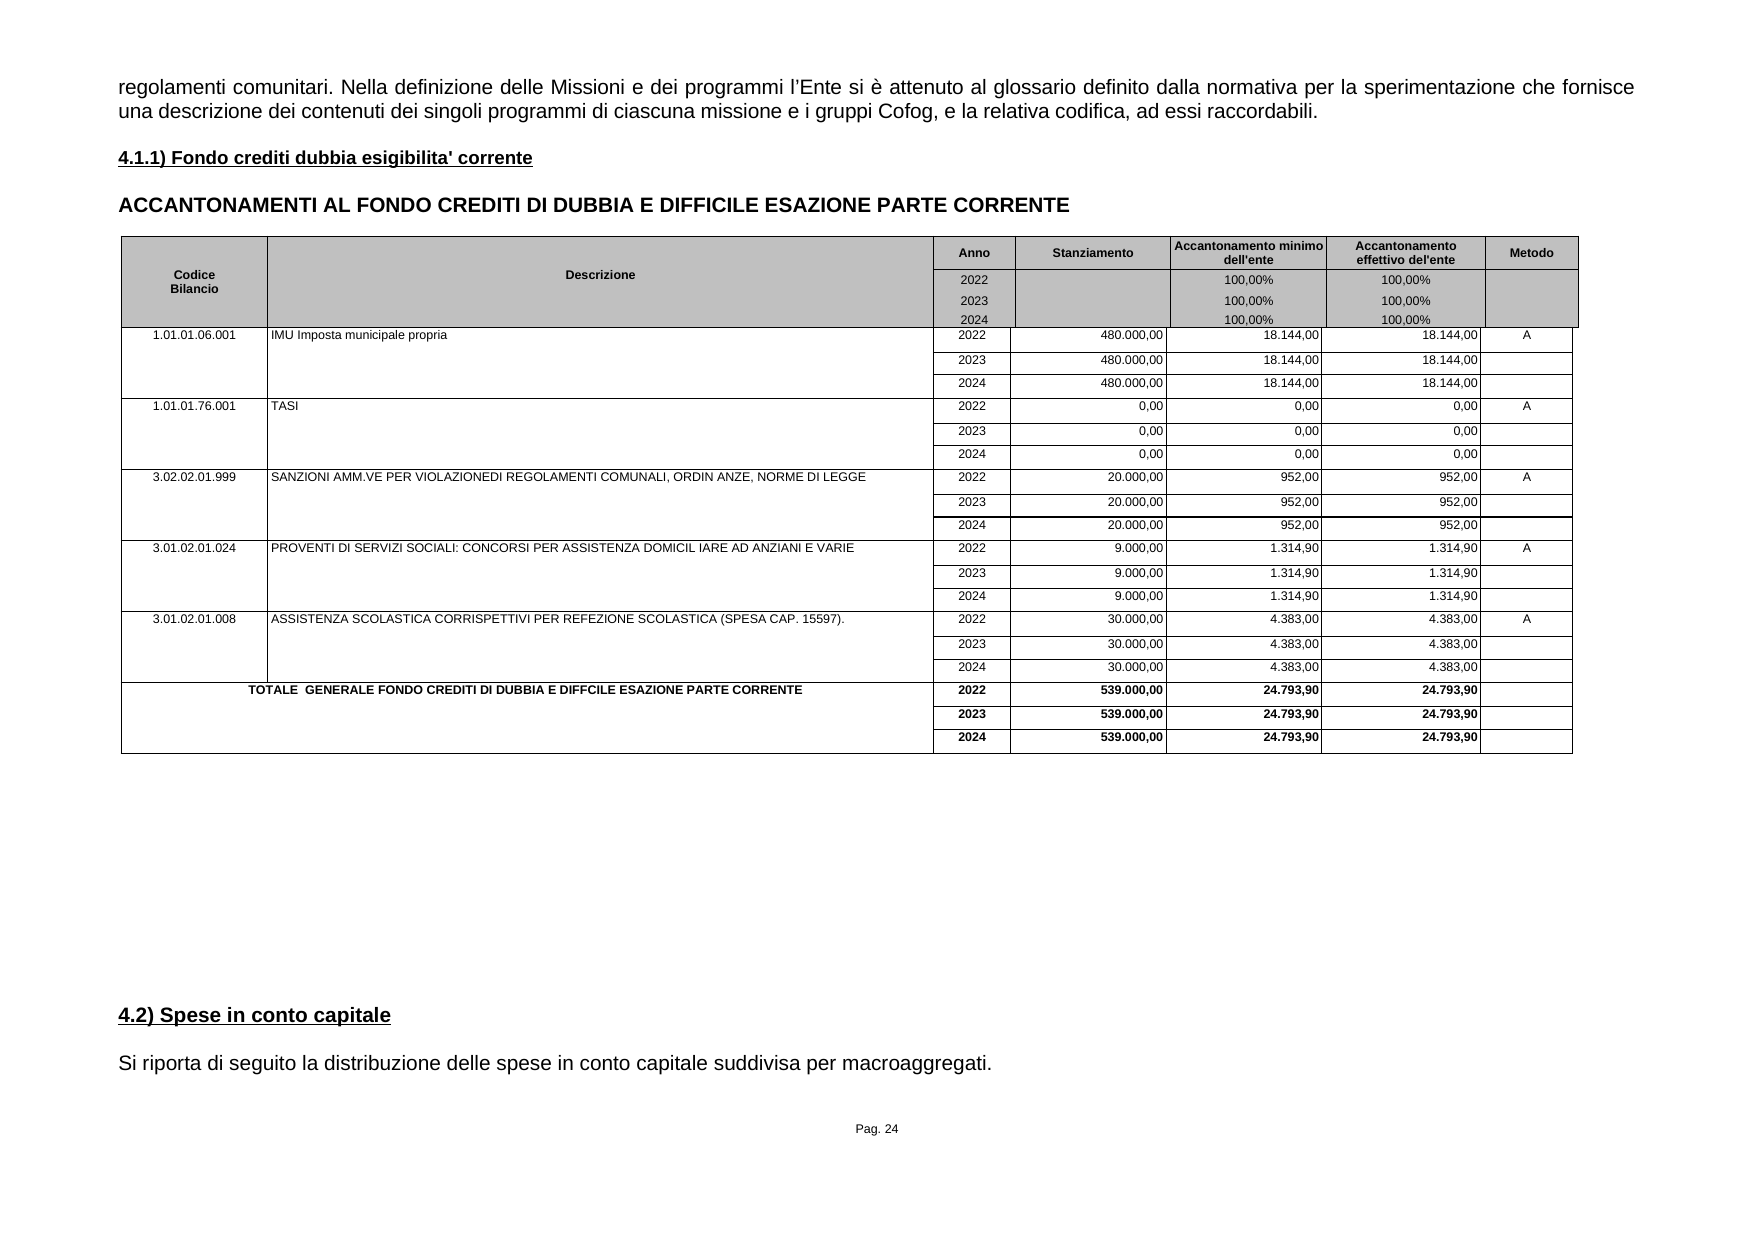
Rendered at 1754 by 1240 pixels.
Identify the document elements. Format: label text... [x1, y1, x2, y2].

table_cell 2022 [934, 683, 1010, 706]
table_cell 0,00 [1011, 446, 1166, 469]
table_cell 1.314,90 [1322, 589, 1480, 611]
table_cell A [1481, 541, 1572, 565]
table_cell 2024 [934, 375, 1010, 398]
table_cell 2022 [934, 612, 1010, 636]
table_cell [1573, 659, 1578, 682]
table_cell 4.383,00 [1167, 660, 1321, 682]
table_cell 24.793,90 [1167, 683, 1321, 706]
table_cell 30.000,00 [1011, 612, 1166, 636]
table_cell 0,00 [1167, 424, 1321, 445]
table_cell [1481, 707, 1572, 729]
table_cell TOTALE GENERALE FONDO CREDITI DI DUBBIA E DIFFCILE ESAZIONE PARTE CORRENTE [122, 683, 933, 753]
table_cell 24.793,90 [1167, 707, 1321, 729]
table_cell 952,00 [1167, 518, 1321, 540]
table_cell 9.000,00 [1011, 541, 1166, 565]
table_cell 24.793,90 [1167, 730, 1321, 753]
table_cell [1481, 637, 1572, 658]
table_cell 2022 [934, 541, 1010, 565]
table_cell 952,00 [1322, 495, 1480, 516]
table_header Stanziamento [1016, 237, 1170, 269]
table_cell 2024 [934, 311, 1015, 327]
table_cell 539.000,00 [1011, 683, 1166, 706]
table_cell 0,00 [1322, 399, 1480, 423]
table_cell [1481, 424, 1572, 445]
table_header Anno [934, 237, 1015, 269]
table_cell 9.000,00 [1011, 566, 1166, 587]
table_cell 3.01.02.01.024 [122, 541, 267, 611]
table_cell 2024 [934, 446, 1010, 469]
table_cell [1481, 589, 1572, 611]
table_cell 18.144,00 [1167, 328, 1321, 352]
table_cell 1.314,90 [1167, 541, 1321, 565]
table_header Codice Bilancio [122, 237, 267, 327]
table_cell 2024 [934, 660, 1010, 682]
table_cell 20.000,00 [1011, 470, 1166, 494]
table_cell 2023 [934, 566, 1010, 587]
table_cell [1573, 328, 1578, 352]
table_cell TASI [268, 399, 933, 469]
table_cell 2023 [934, 707, 1010, 729]
table_cell [1486, 311, 1578, 327]
table_cell 0,00 [1167, 446, 1321, 469]
table_cell 18.144,00 [1167, 375, 1321, 398]
table_cell 480.000,00 [1011, 375, 1166, 398]
table_cell 2022 [934, 270, 1015, 290]
table_cell [1573, 611, 1578, 636]
table_cell 4.383,00 [1167, 612, 1321, 636]
table_cell PROVENTI DI SERVIZI SOCIALI: CONCORSI PER ASSISTENZA DOMICIL IARE AD ANZIANI E VARIE [268, 541, 933, 611]
table_cell 100,00% [1171, 290, 1326, 311]
table_cell 24.793,90 [1322, 707, 1480, 729]
table_cell A [1481, 399, 1572, 423]
table_cell 100,00% [1327, 311, 1485, 327]
table_cell 18.144,00 [1322, 353, 1480, 374]
table_cell 1.314,90 [1322, 541, 1480, 565]
table_cell 30.000,00 [1011, 660, 1166, 682]
table_cell [1481, 683, 1572, 706]
table_cell 0,00 [1322, 424, 1480, 445]
table_cell 1.314,90 [1167, 566, 1321, 587]
table_cell [1481, 518, 1572, 540]
table_cell 4.383,00 [1322, 660, 1480, 682]
table_cell [1573, 516, 1578, 540]
text 4.2) Spese in conto capitale [118, 1003, 1636, 1027]
table_cell [1016, 290, 1170, 311]
table_cell ASSISTENZA SCOLASTICA CORRISPETTIVI PER REFEZIONE SCOLASTICA (SPESA CAP. 15597). [268, 612, 933, 682]
table_cell [1573, 706, 1578, 729]
table_cell 30.000,00 [1011, 637, 1166, 658]
table_cell [1573, 423, 1578, 445]
table_header Metodo [1486, 237, 1578, 269]
table_cell 1.01.01.06.001 [122, 328, 267, 398]
table_cell 1.314,90 [1322, 566, 1480, 587]
table_cell 0,00 [1322, 446, 1480, 469]
table_cell 2024 [934, 518, 1010, 540]
table_cell [1573, 565, 1578, 587]
table_cell [1573, 682, 1578, 706]
text Si riporta di seguito la distribuzione delle spese in conto capitale suddivisa per macroaggregati. [118, 1051, 1636, 1075]
table_cell 952,00 [1322, 470, 1480, 494]
table_cell [1486, 270, 1578, 290]
text ACCANTONAMENTI AL FONDO CREDITI DI DUBBIA E DIFFICILE ESAZIONE PARTE CORRENTE [118, 192, 1636, 216]
table_cell 100,00% [1171, 270, 1326, 290]
table_cell 2023 [934, 495, 1010, 516]
table_cell A [1481, 328, 1572, 352]
table_cell 18.144,00 [1322, 328, 1480, 352]
table_cell [1016, 311, 1170, 327]
table_cell [1481, 446, 1572, 469]
table_cell [1481, 566, 1572, 587]
table_cell 2023 [934, 424, 1010, 445]
table_cell [1573, 636, 1578, 658]
table_cell [1481, 495, 1572, 516]
table_cell 24.793,90 [1322, 730, 1480, 753]
table_cell 0,00 [1011, 399, 1166, 423]
table_cell 100,00% [1327, 290, 1485, 311]
table_cell 480.000,00 [1011, 328, 1166, 352]
table_cell 9.000,00 [1011, 589, 1166, 611]
table_header Descrizione [268, 237, 933, 327]
table_cell 18.144,00 [1322, 375, 1480, 398]
table_cell 2024 [934, 589, 1010, 611]
text regolamenti comunitari. Nella definizione delle Missioni e dei programmi l’Ente si è attenuto al glossario definito dalla normativa per la sperimentazione che fornisce una descrizione dei contenuti dei singoli programmi di ciascuna missione e i gruppi Cofog, e la relativa codifica, ad essi raccordabili. [118, 75, 1636, 123]
table_cell [1481, 353, 1572, 374]
table_cell 100,00% [1327, 270, 1485, 290]
table_header Accantonamento effettivo del'ente [1327, 237, 1485, 269]
table_cell 100,00% [1171, 311, 1326, 327]
table_cell 2023 [934, 353, 1010, 374]
table_cell 4.383,00 [1322, 612, 1480, 636]
table_cell 2023 [934, 290, 1015, 311]
table_cell [1573, 540, 1578, 565]
table_cell [1481, 730, 1572, 753]
text 4.1.1) Fondo crediti dubbia esigibilita' corrente [118, 147, 1636, 168]
table_cell [1481, 660, 1572, 682]
table_cell 539.000,00 [1011, 707, 1166, 729]
table_cell 4.383,00 [1322, 637, 1480, 658]
table_cell 20.000,00 [1011, 495, 1166, 516]
table_cell 0,00 [1167, 399, 1321, 423]
table_cell 539.000,00 [1011, 730, 1166, 753]
table_cell [1573, 729, 1578, 753]
table_cell 18.144,00 [1167, 353, 1321, 374]
table_cell [1481, 375, 1572, 398]
table_cell 2022 [934, 470, 1010, 494]
table_cell 952,00 [1322, 518, 1480, 540]
table_cell 1.01.01.76.001 [122, 399, 267, 469]
table_cell [1573, 445, 1578, 469]
table_cell [1486, 290, 1578, 311]
table_cell A [1481, 612, 1572, 636]
table_cell 20.000,00 [1011, 518, 1166, 540]
table_cell 1.314,90 [1167, 589, 1321, 611]
table_cell A [1481, 470, 1572, 494]
table_cell 24.793,90 [1322, 683, 1480, 706]
table_cell 0,00 [1011, 424, 1166, 445]
table_cell 2022 [934, 399, 1010, 423]
table_cell 952,00 [1167, 495, 1321, 516]
table_cell [1573, 494, 1578, 516]
table_cell [1016, 270, 1170, 290]
table_cell 3.02.02.01.999 [122, 470, 267, 540]
table_cell [1573, 469, 1578, 494]
table_cell [1573, 374, 1578, 398]
table_cell 3.01.02.01.008 [122, 612, 267, 682]
table_cell 4.383,00 [1167, 637, 1321, 658]
table_cell 2022 [934, 328, 1010, 352]
table_header Accantonamento minimo dell'ente [1171, 237, 1326, 269]
table_cell IMU Imposta municipale propria [268, 328, 933, 398]
table_cell 480.000,00 [1011, 353, 1166, 374]
table_cell [1573, 398, 1578, 423]
table_cell SANZIONI AMM.VE PER VIOLAZIONEDI REGOLAMENTI COMUNALI, ORDIN ANZE, NORME DI LEGGE [268, 470, 933, 540]
table_cell 952,00 [1167, 470, 1321, 494]
table_cell 2024 [934, 730, 1010, 753]
table_cell [1573, 588, 1578, 611]
table_cell [1573, 352, 1578, 374]
table_cell 2023 [934, 637, 1010, 658]
